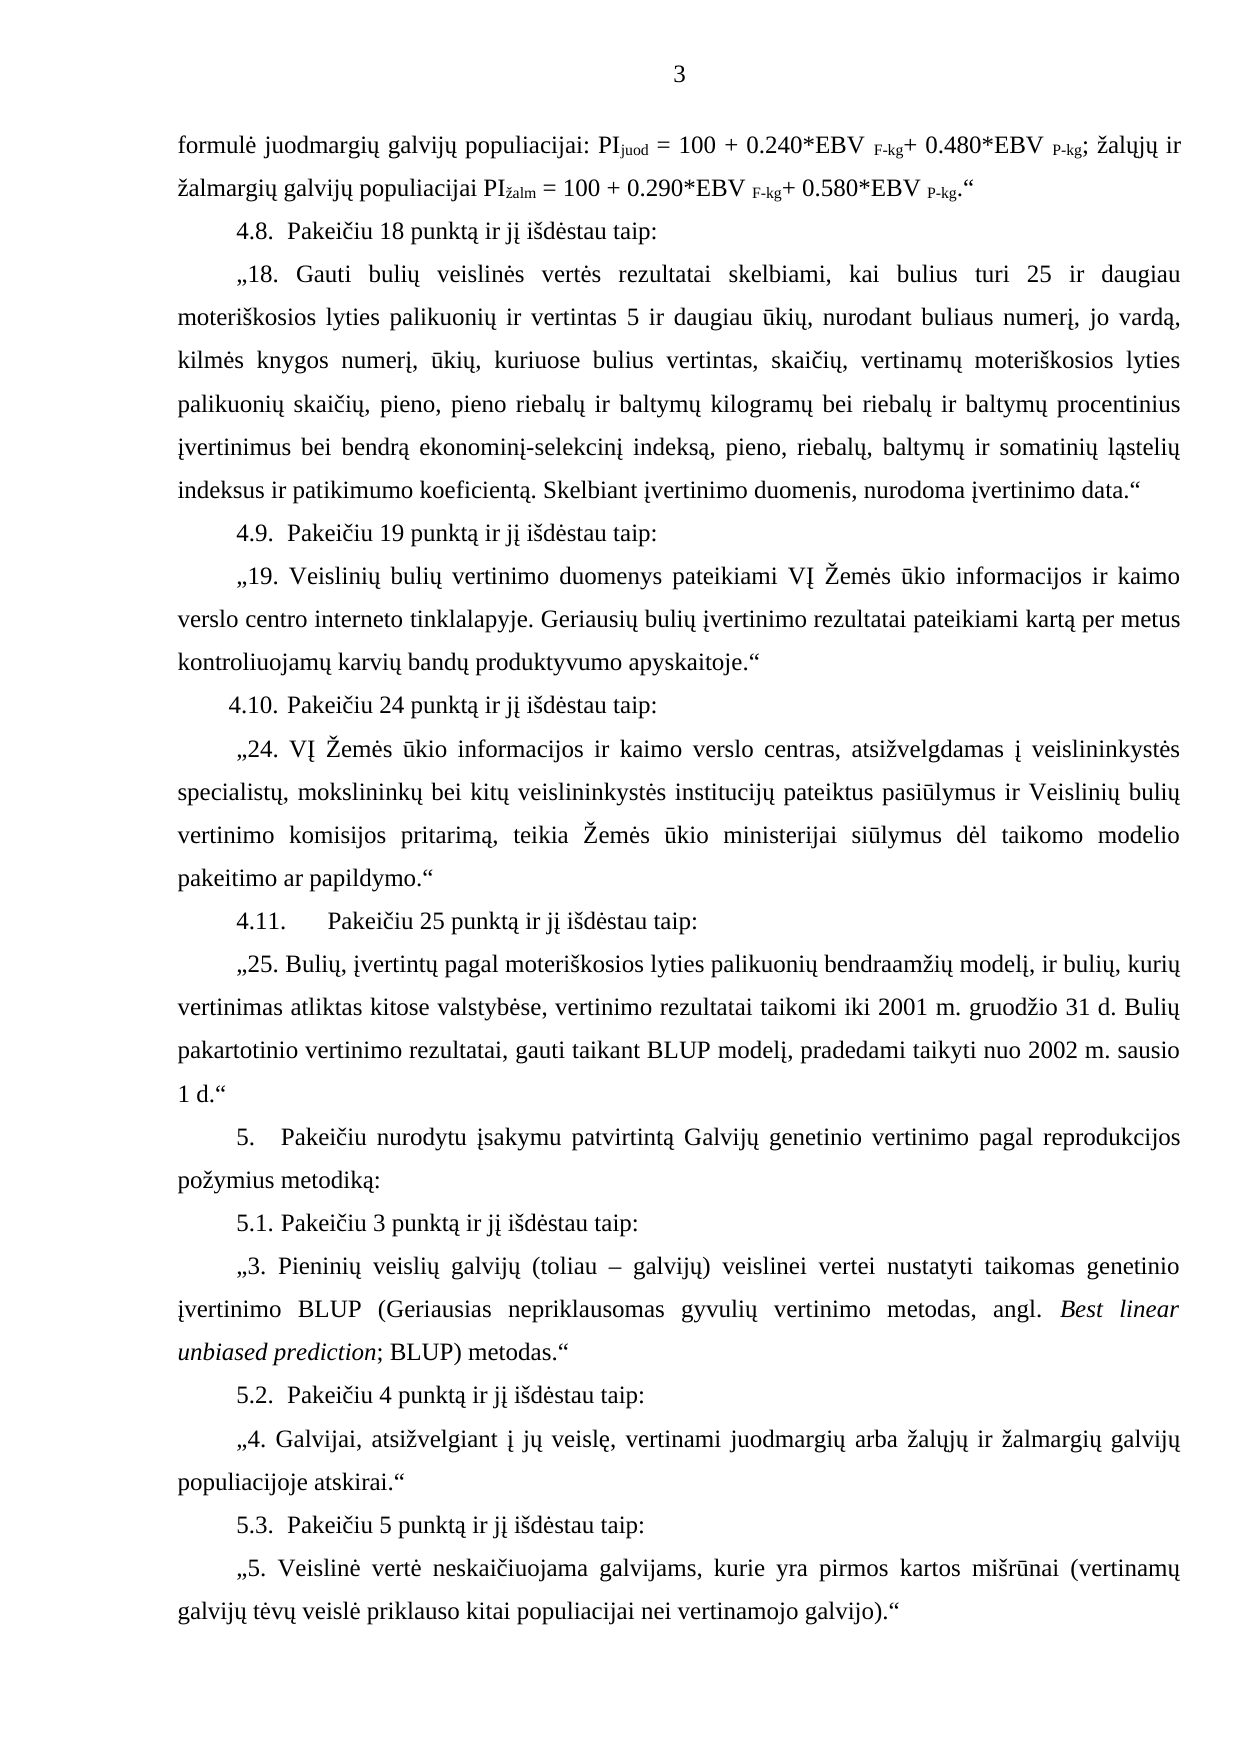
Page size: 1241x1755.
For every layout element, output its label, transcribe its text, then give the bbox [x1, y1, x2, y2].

text „3. Pieninių veislių galvijų (toliau – galvijų) veislinei vertei nustatyti taikomas genetinio įvertinimo BLUP (Geriausias nepriklausomas gyvulių vertinimo metodas, angl. Best linear unbiased prediction; BLUP) metodas.“ [177, 1251, 1181, 1366]
text 4.10. Pakeičiu 24 punktą ir jį išdėstau taip: [228, 691, 1181, 719]
text „25. Bulių, įvertintų pagal moteriškosios lyties palikuonių bendraamžių modelį, ir bulių, kurių vertinimas atliktas kitose valstybėse, vertinimo rezultatai taikomi iki 2001 m. gruodžio 31 d. Bulių pakartotinio vertinimo rezultatai, gauti taikant BLUP modelį, pradedami taikyti nuo 2002 m. sausio 1 d.“ [177, 949, 1181, 1107]
text „19. Veislinių bulių vertinimo duomenys pateikiami VĮ Žemės ūkio informacijos ir kaimo verslo centro interneto tinklalapyje. Geriausių bulių įvertinimo rezultatai pateikiami kartą per metus kontroliuojamų karvių bandų produktyvumo apyskaitoje.“ [177, 561, 1181, 676]
text 4.11. Pakeičiu 25 punktą ir jį išdėstau taip: [177, 906, 1181, 935]
text „18. Gauti bulių veislinės vertės rezultatai skelbiami, kai bulius turi 25 ir daugiau moteriškosios lyties palikuonių ir vertintas 5 ir daugiau ūkių, nurodant buliaus numerį, jo vardą, kilmės knygos numerį, ūkių, kuriuose bulius vertintas, skaičių, vertinamų moteriškosios lyties palikuonių skaičių, pieno, pieno riebalų ir baltymų kilogramų bei riebalų ir baltymų procentinius įvertinimus bei bendrą ekonominį-selekcinį indeksą, pieno, riebalų, baltymų ir somatinių ląstelių indeksus ir patikimumo koeficientą. Skelbiant įvertinimo duomenis, nurodoma įvertinimo data.“ [177, 259, 1181, 504]
text 5.2. Pakeičiu 4 punktą ir jį išdėstau taip: [177, 1381, 1181, 1409]
text „24. VĮ Žemės ūkio informacijos ir kaimo verslo centras, atsižvelgdamas į veislininkystės specialistų, mokslininkų bei kitų veislininkystės institucijų pateiktus pasiūlymus ir Veislinių bulių vertinimo komisijos pritarimą, teikia Žemės ūkio ministerijai siūlymus dėl taikomo modelio pakeitimo ar papildymo.“ [177, 734, 1181, 892]
text formulė juodmargių galvijų populiacijai: PIjuod = 100 + 0.240*EBV F-kg+ 0.480*EBV P-kg; žalųjų ir žalmargių galvijų populiacijai PIžalm = 100 + 0.290*EBV F-kg+ 0.580*EBV P-kg.“ [177, 130, 1181, 202]
text 5.1. Pakeičiu 3 punktą ir jį išdėstau taip: [177, 1208, 1181, 1237]
text „4. Galvijai, atsižvelgiant į jų veislę, vertinami juodmargių arba žalųjų ir žalmargių galvijų populiacijoje atskirai.“ [177, 1424, 1181, 1496]
text 5.3. Pakeičiu 5 punktą ir jį išdėstau taip: [236, 1510, 1181, 1539]
text 4.8. Pakeičiu 18 punktą ir jį išdėstau taip: [236, 216, 1181, 245]
text 4.9. Pakeičiu 19 punktą ir jį išdėstau taip: [236, 518, 1181, 547]
text 5. Pakeičiu nurodytu įsakymu patvirtintą Galvijų genetinio vertinimo pagal reprodukcijos požymius metodiką: [177, 1122, 1181, 1194]
text „5. Veislinė vertė neskaičiuojama galvijams, kurie yra pirmos kartos mišrūnai (vertinamų galvijų tėvų veislė priklauso kitai populiacijai nei vertinamojo galvijo).“ [177, 1553, 1181, 1625]
